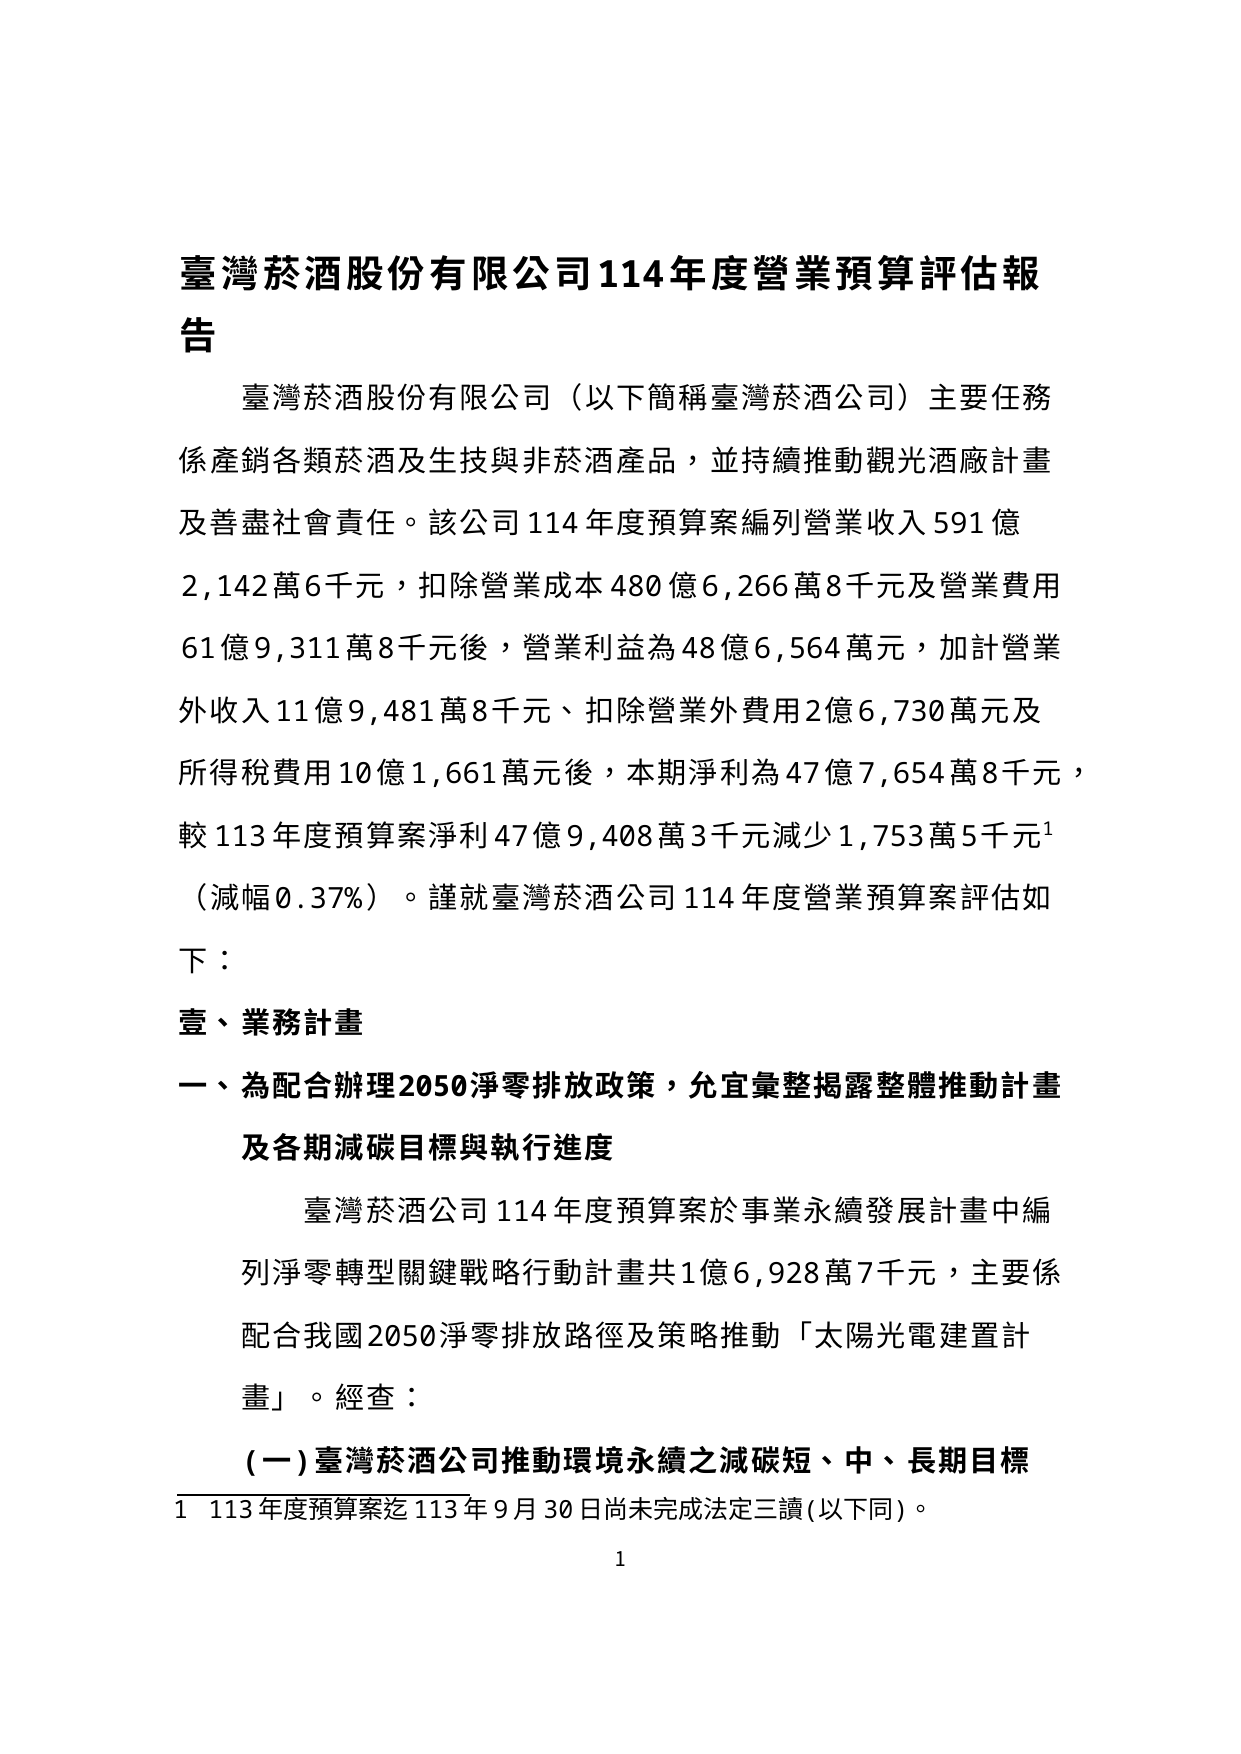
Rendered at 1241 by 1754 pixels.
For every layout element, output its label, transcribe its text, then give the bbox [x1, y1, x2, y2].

text 113年度預算案迄113年9月30日尚未完成法定三讀(以下同)。 [173, 1496, 1063, 1525]
text 臺灣菸酒股份有限公司114年度營業預算評估報告 [177, 229, 1063, 354]
text 一、為配合辦理2050淨零排放政策，允宜彙整揭露整體推動計畫及各期減碳目標與執行進度 [177, 1042, 1063, 1167]
text (一)臺灣菸酒公司推動環境永續之減碳短、中、長期目標 [236, 1417, 1063, 1479]
text 壹、業務計畫 [177, 979, 1063, 1042]
text 臺灣菸酒公司114年度預算案於事業永續發展計畫中編列淨零轉型關鍵戰略行動計畫共1億6,928萬7千元，主要係配合我國2050淨零排放路徑及策略推動「太陽光電建置計畫」。經查： [236, 1167, 1063, 1417]
text 臺灣菸酒股份有限公司（以下簡稱臺灣菸酒公司）主要任務係產銷各類菸酒及生技與非菸酒產品，並持續推動觀光酒廠計畫及善盡社會責任。該公司114年度預算案編列營業收入591億2,142萬6千元，扣除營業成本480億6,266萬8千元及營業費用61億9,311萬8千元後，營業利益為48億6,564萬元，加計營業外收入11億9,481萬8千元、扣除營業外費用2億6,730萬元及所得稅費用10億1,661萬元後，本期淨利為47億7,654萬8千元，較113年度預算案淨利47億9,408萬3千元減少1,753萬5千元（減幅0.37%）。謹就臺灣菸酒公司114年度營業預算案評估如下： [177, 354, 1063, 979]
